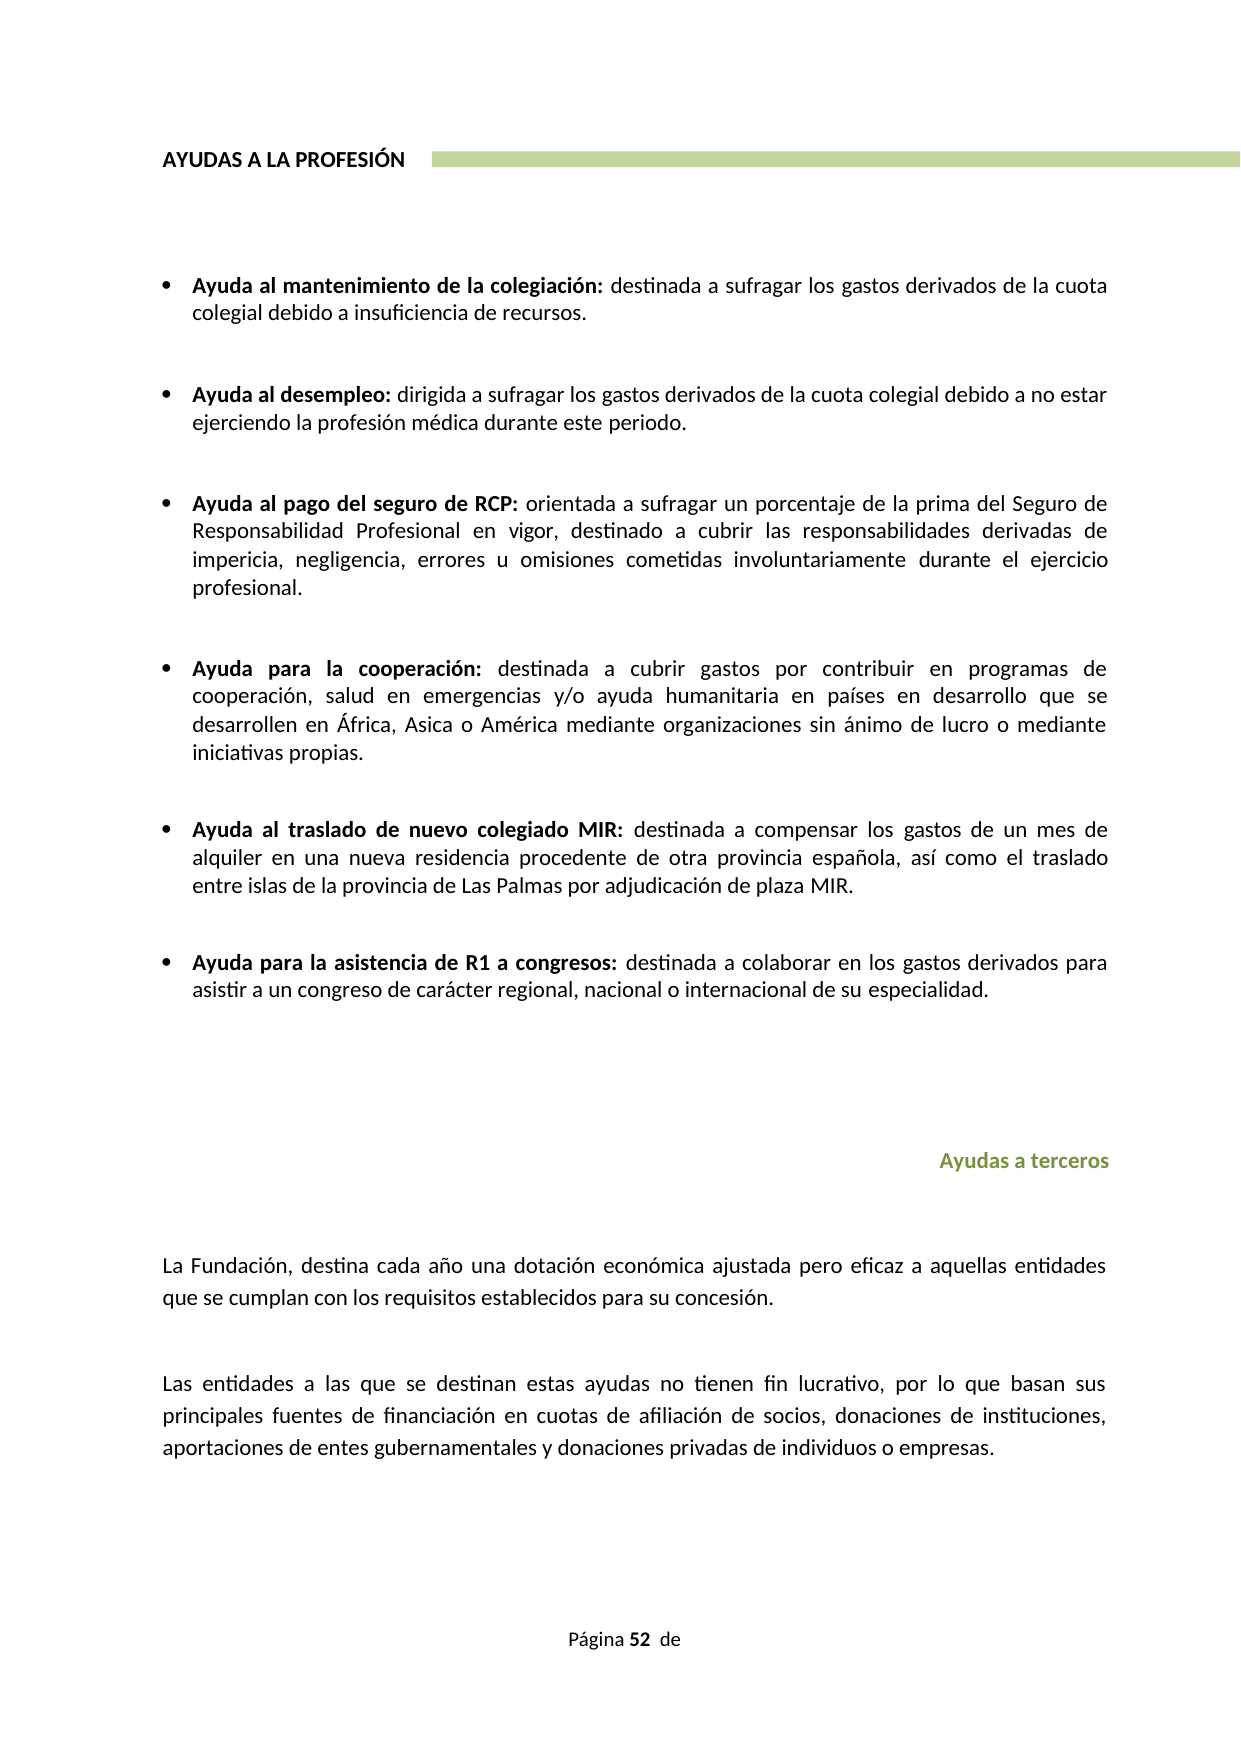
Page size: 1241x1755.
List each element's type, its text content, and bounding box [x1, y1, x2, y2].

subtitle AYUDAS A LA PROFESIÓN [162, 146, 1241, 173]
list Ayuda al pago del seguro de RCP: orientada a sufragar un porcentaje de la prima del Seguro de Responsabilidad Profesional en vigor, destinado a cubrir las responsabilidades derivadas de impericia, negligencia, errores u omisiones cometidas involuntariamente durante el ejercicio profesional. [162, 489, 1108, 601]
list Ayuda al desempleo: dirigida a sufragar los gastos derivados de la cuota colegial debido a no estar ejerciendo la profesión médica durante este periodo. [162, 380, 1108, 436]
text Las entidades a las que se destinan estas ayudas no tienen fin lucrativo, por lo que basan sus principales fuentes de financiación en cuotas de afiliación de socios, donaciones de instituciones, aportaciones de entes gubernamentales y donaciones privadas de individuos o empresas. [162, 1369, 1108, 1461]
subtitle Ayudas a terceros [162, 1147, 1241, 1175]
list Ayuda para la asistencia de R1 a congresos: destinada a colaborar en los gastos derivados para asistir a un congreso de carácter regional, nacional o internacional de su especialidad. [162, 948, 1108, 1004]
list Ayuda al mantenimiento de la colegiación: destinada a sufragar los gastos derivados de la cuota colegial debido a insuficiencia de recursos. [162, 272, 1108, 326]
list Ayuda al traslado de nuevo colegiado MIR: destinada a compensar los gastos de un mes de alquiler en una nueva residencia procedente de otra provincia española, así como el traslado entre islas de la provincia de Las Palmas por adjudicación de plaza MIR. [162, 815, 1108, 899]
text La Fundación, destina cada año una dotación económica ajustada pero eficaz a aquellas entidades que se cumplan con los requisitos establecidos para su concesión. [162, 1251, 1108, 1311]
list Ayuda para la cooperación: destinada a cubrir gastos por contribuir en programas de cooperación, salud en emergencias y/o ayuda humanitaria en países en desarrollo que se desarrollen en África, Asica o América mediante organizaciones sin ánimo de lucro o mediante iniciativas propias. [162, 654, 1108, 766]
